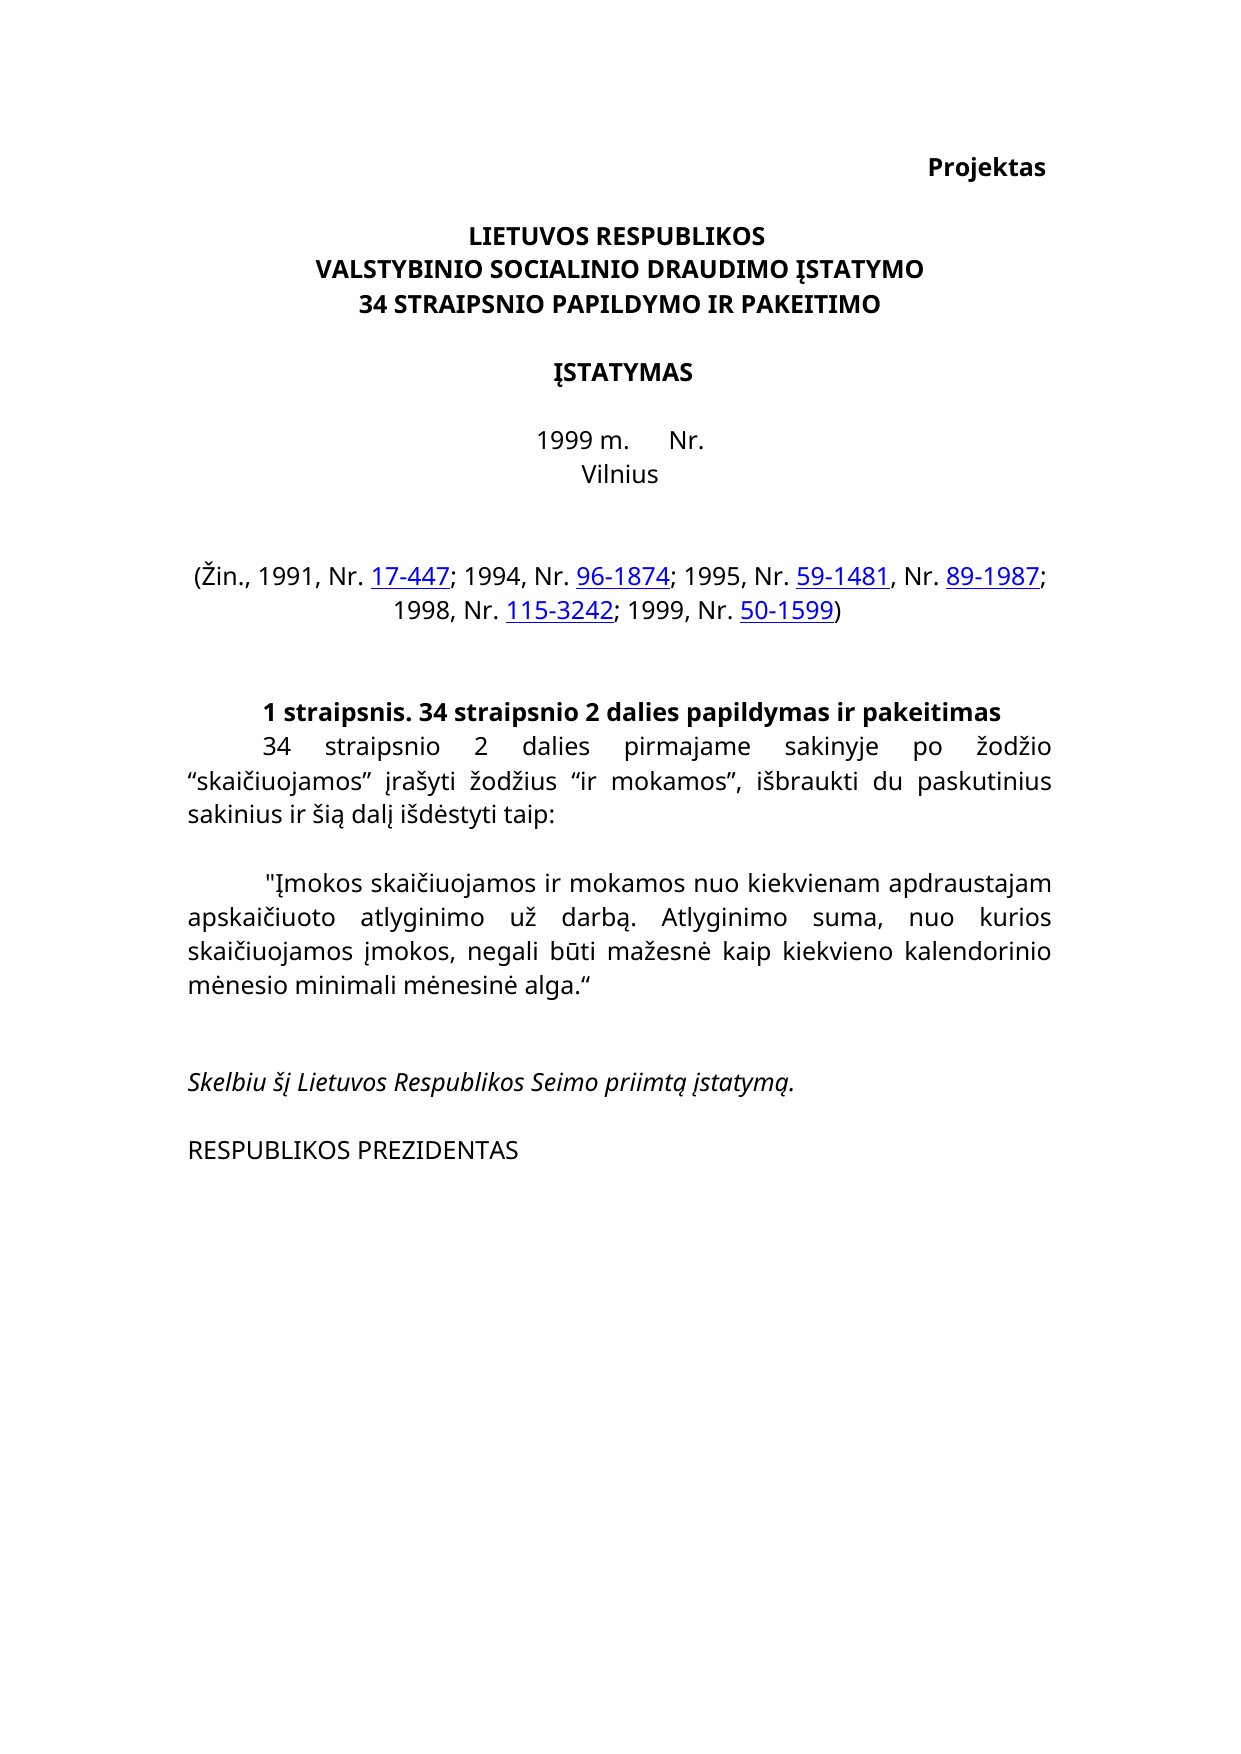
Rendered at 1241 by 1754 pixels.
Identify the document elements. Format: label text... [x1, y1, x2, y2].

text LIETUVOS RESPUBLIKOS [187, 218, 1053, 252]
text Vilnius [187, 457, 1053, 491]
text 1 straipsnis. 34 straipsnio 2 dalies papildymas ir pakeitimas [187, 695, 1053, 729]
text Projektas [187, 150, 1053, 184]
text 34 straipsnio 2 dalies pirmajame sakinyje po žodžio “skaičiuojamos” įrašyti žodžius “ir mokamos”, išbraukti du paskutinius sakinius ir šią dalį išdėstyti taip: [187, 729, 1053, 831]
text "Įmokos skaičiuojamos ir mokamos nuo kiekvienam apdraustajam apskaičiuoto atlyginimo už darbą. Atlyginimo suma, nuo kurios skaičiuojamos įmokos, negali būti mažesnė kaip kiekvieno kalendorinio mėnesio minimali mėnesinė alga.“ [187, 865, 1053, 1002]
text (Žin., 1991, Nr. 17-447; 1994, Nr. 96-1874; 1995, Nr. 59-1481, Nr. 89-1987; 1998, Nr. 115-3242; 1999, Nr. 50-1599) [187, 559, 1053, 627]
text ĮSTATYMAS [187, 354, 1053, 388]
text Skelbiu šį Lietuvos Respublikos Seimo priimtą įstatymą. [187, 1064, 1053, 1098]
text VALSTYBINIO SOCIALINIO DRAUDIMO ĮSTATYMO [187, 252, 1053, 286]
text RESPUBLIKOS PREZIDENTAS [187, 1132, 1053, 1167]
text 1999 m. Nr. [187, 422, 1053, 457]
text 34 STRAIPSNIO PAPILDYMO IR PAKEITIMO [187, 286, 1053, 320]
